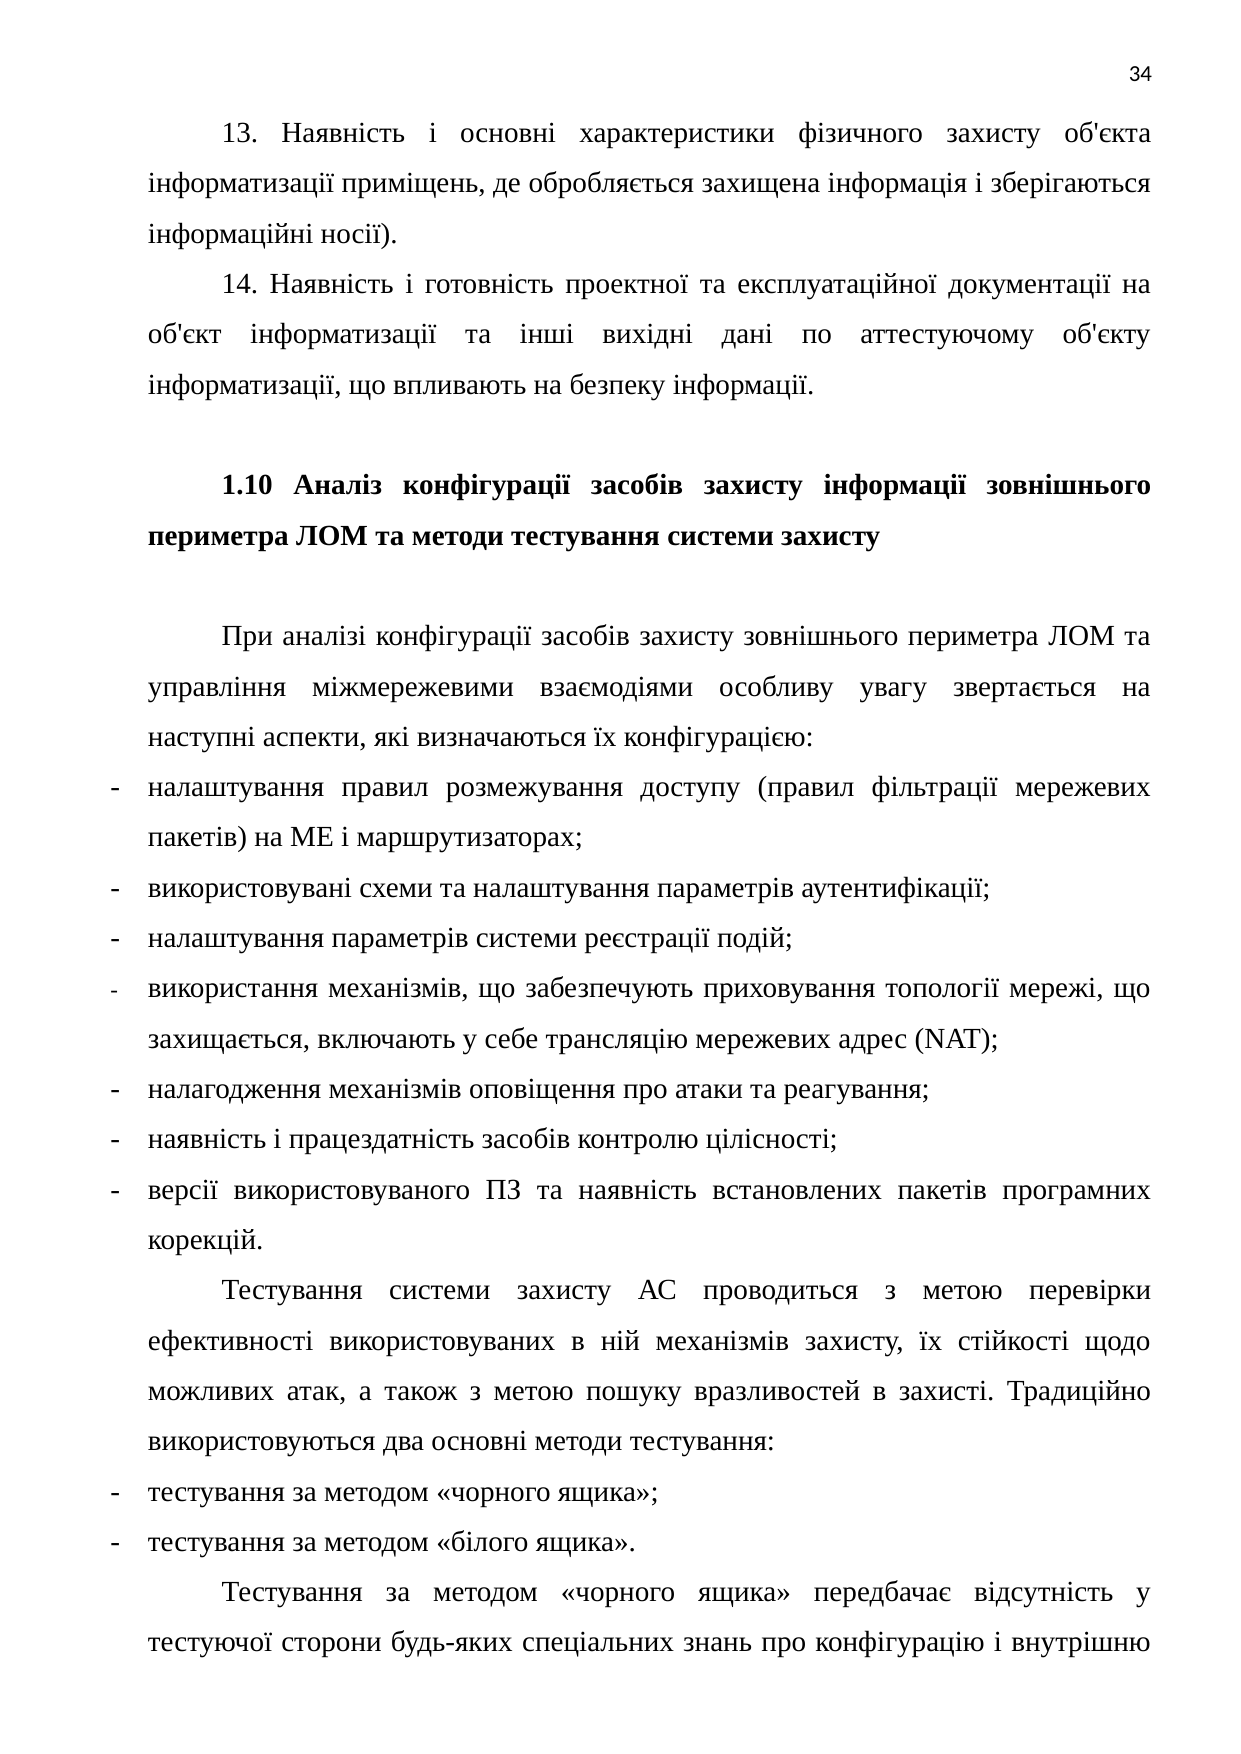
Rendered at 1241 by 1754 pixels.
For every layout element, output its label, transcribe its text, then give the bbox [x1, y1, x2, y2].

text Тестування системи захисту АС проводиться з метою перевірки ефективності використовуваних в ній механізмів захисту, їх стійкості щодо можливих атак, а також з метою пошуку вразливостей в захисті. Традиційно використовуються два основні методи тестування: [148, 1272, 1152, 1457]
text 1.10 Аналіз конфігурації засобів захисту інформації зовнішнього периметра ЛОМ та методи тестування системи захисту [148, 467, 1152, 551]
list налагодження механізмів оповіщення про атаки та реагування; [110, 1071, 1152, 1105]
list версії використовуваного ПЗ та наявність встановлених пакетів програмних корекцій. [110, 1172, 1152, 1256]
list використання механізмів, що забезпечують приховування топології мережі, що захищається, включають у себе трансляцію мережевих адрес (NAT); [110, 971, 1152, 1054]
list налаштування правил розмежування доступу (правил фільтрації мережевих пакетів) на МЕ і маршрутизаторах; [110, 769, 1152, 853]
text Тестування за методом «чорного ящика» передбачає відсутність у тестуючої сторони будь-яких спеціальних знань про конфігурацію і внутрішню [148, 1574, 1152, 1658]
text 13. Наявність і основні характеристики фізичного захисту об'єкта інформатизації приміщень, де обробляється захищена інформація і зберігаються інформаційні носії). [148, 115, 1152, 249]
list налаштування параметрів системи реєстрації подій; [110, 920, 1152, 954]
text 14. Наявність і готовність проектної та експлуатаційної документації на об'єкт інформатизації та інші вихідні дані по аттестуючому об'єкту інформатизації, що впливають на безпеку інформації. [148, 266, 1152, 400]
list тестування за методом «чорного ящика»; [110, 1474, 1152, 1507]
list тестування за методом «білого ящика». [110, 1524, 1152, 1557]
list використовувані схеми та налаштування параметрів аутентифікації; [110, 870, 1152, 903]
list наявність і працездатність засобів контролю цілісності; [110, 1121, 1152, 1155]
text При аналізі конфігурації засобів захисту зовнішнього периметра ЛОМ та управління міжмережевими взаємодіями особливу увагу звертається на наступні аспекти, які визначаються їх конфігурацією: [148, 618, 1152, 752]
